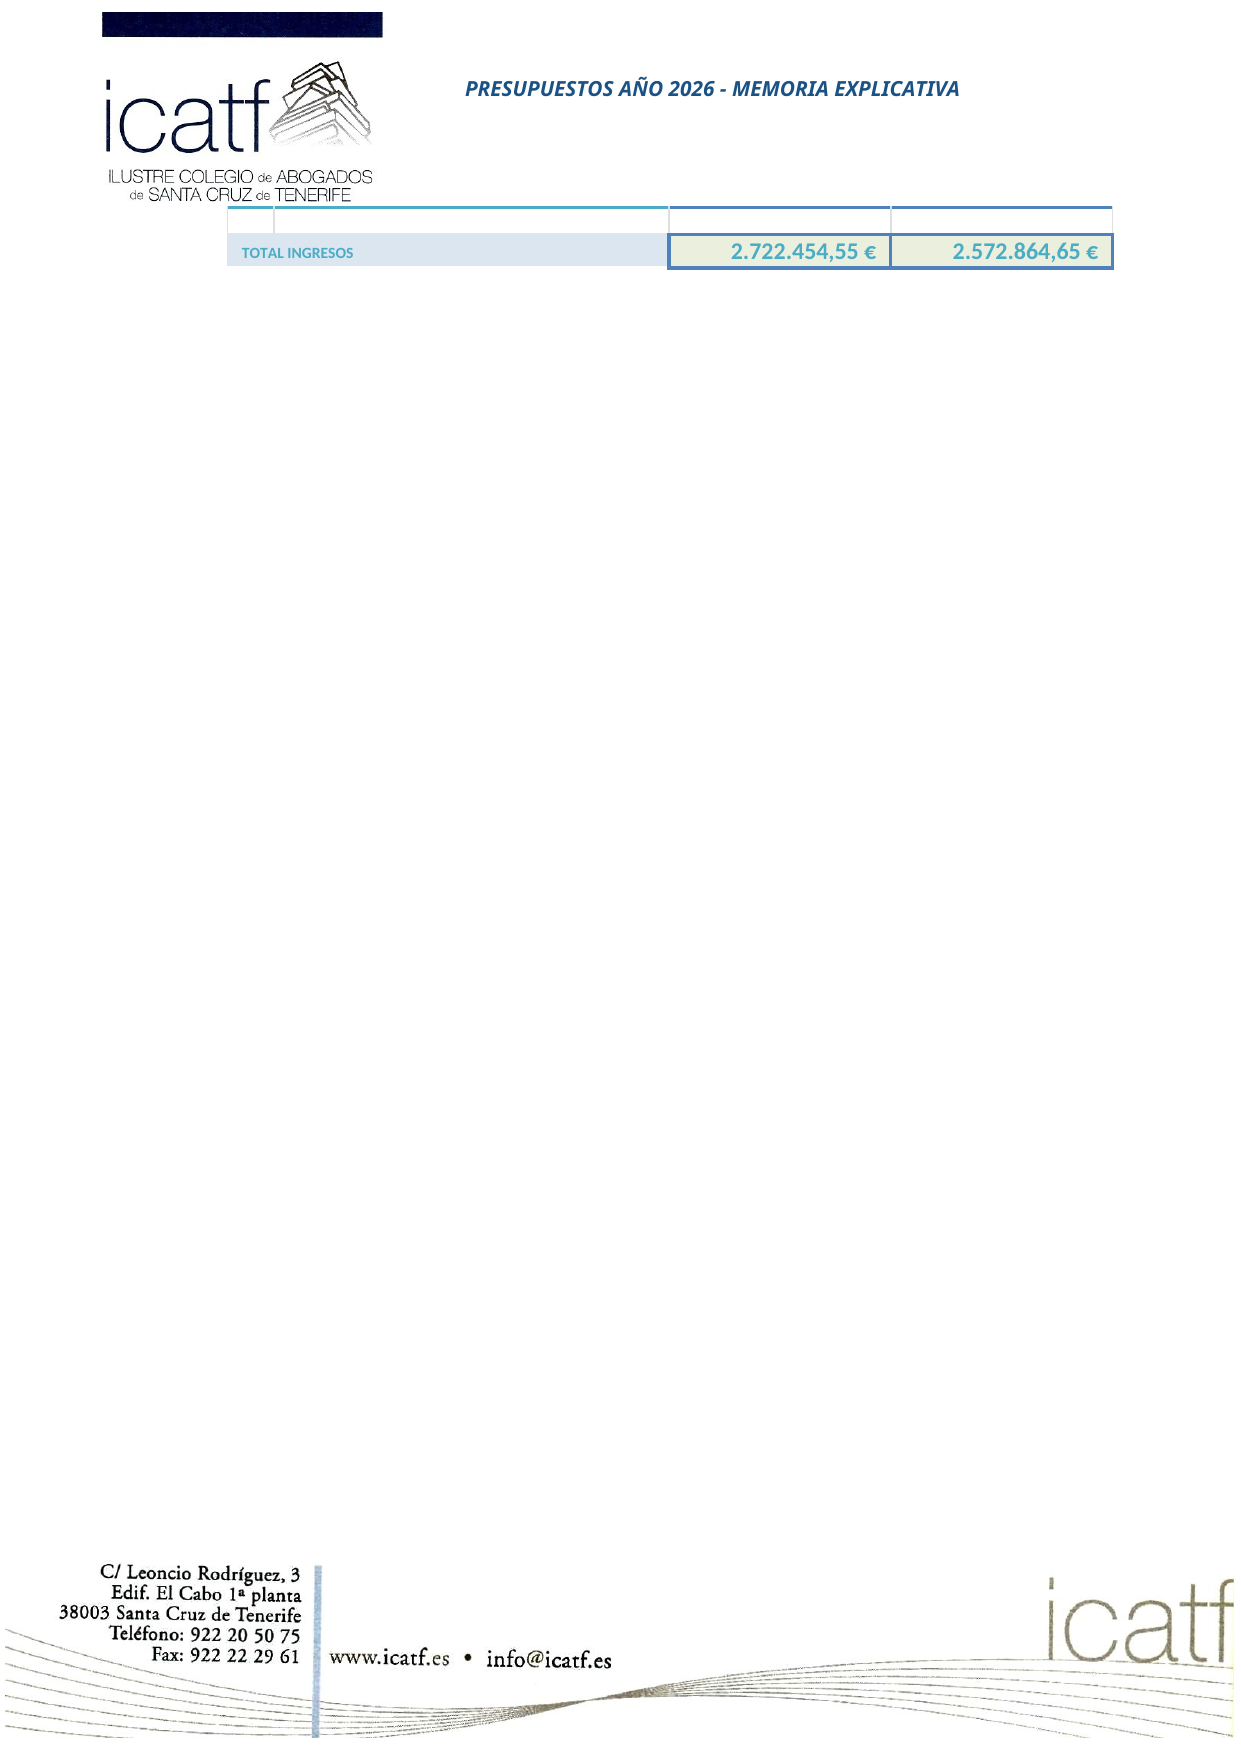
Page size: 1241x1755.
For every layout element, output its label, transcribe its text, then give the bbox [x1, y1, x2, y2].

table_cell [892, 209, 1112, 233]
table_cell 2.722.454,55 € [671, 236, 889, 266]
table_cell [228, 209, 273, 233]
table_cell [275, 209, 668, 233]
table_cell TOTAL INGRESOS [227, 233, 667, 266]
table_cell [670, 209, 890, 233]
table_cell 2.572.864,65 € [892, 236, 1111, 266]
